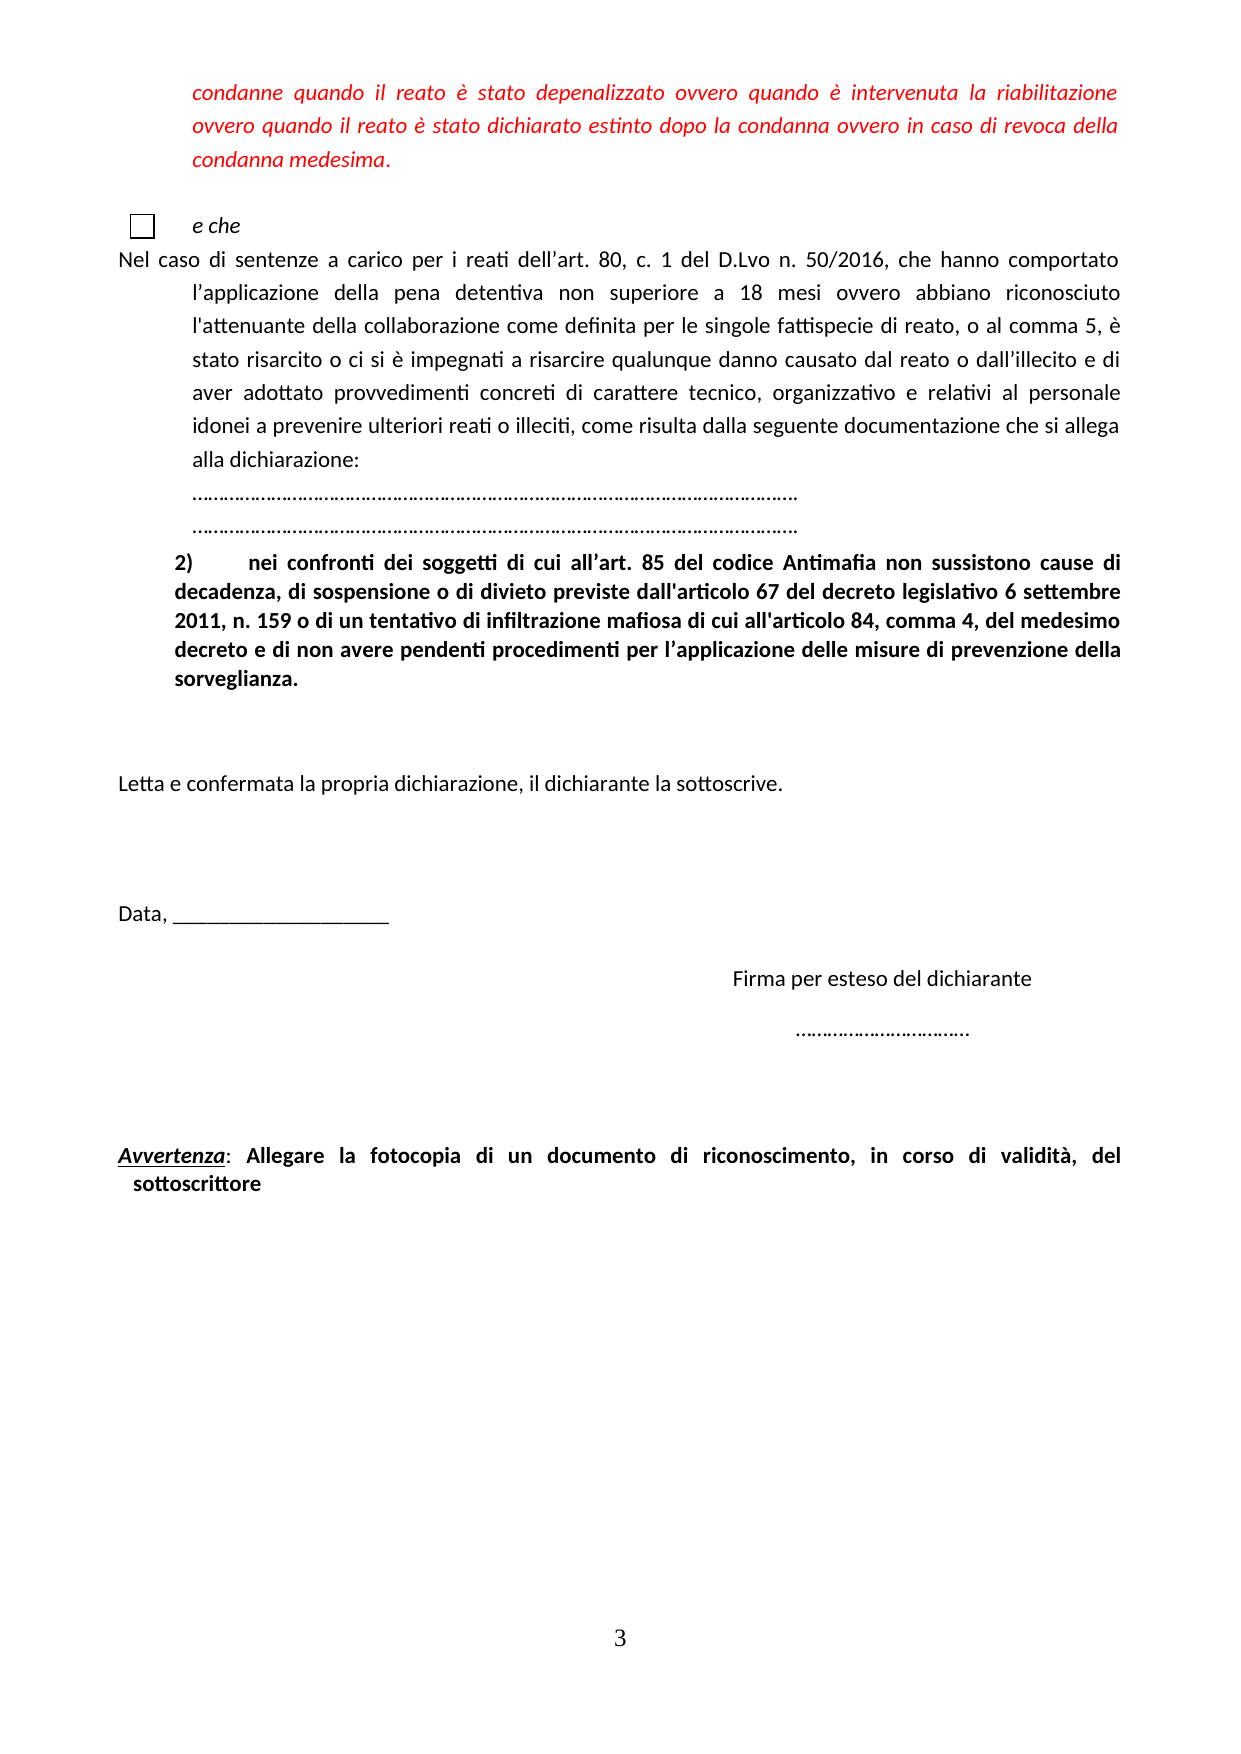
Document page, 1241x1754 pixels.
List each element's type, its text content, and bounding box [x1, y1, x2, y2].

text e che [165, 207, 1122, 240]
text Avvertenza: Allegare la fotocopia di un documento di riconoscimento, in corso di validità, del sottoscrittore [118, 1141, 1122, 1197]
text …………………………… [643, 1016, 1122, 1041]
text Nel caso di sentenze a carico per i reati dell’art. 80, c. 1 del D.Lvo n. 50/2016, che hanno comportato l’applicazione della pena detentiva non superiore a 18 mesi ovvero abbiano riconosciuto l'attenuante della collaborazione come definita per le singole fattispecie di reato, o al comma 5, è stato risarcito o ci si è impegnati a risarcire qualunque danno causato dal reato o dall’illecito e di aver adottato provvedimenti concreti di carattere tecnico, organizzativo e relativi al personale idonei a prevenire ulteriori reati o illeciti, come risulta dalla seguente documentazione che si allega alla dichiarazione: [118, 240, 1122, 474]
text Firma per esteso del dichiarante [643, 966, 1122, 991]
text Letta e confermata la propria dichiarazione, il dichiarante la sottoscrive. [118, 769, 1122, 798]
text ……………………………………………………………………………………………………. [192, 474, 1122, 507]
text condanne quando il reato è stato depenalizzato ovvero quando è intervenuta la riabilitazione ovvero quando il reato è stato dichiarato estinto dopo la condanna ovvero in caso di revoca della condanna medesima. [192, 74, 1122, 174]
text Data, ___________________ [118, 899, 1122, 927]
text ……………………………………………………………………………………………………. [192, 507, 1122, 540]
list nei confronti dei soggetti di cui all’art. 85 del codice Antimafia non sussistono cause di decadenza, di sospensione o di divieto previste dall'articolo 67 del decreto legislativo 6 settembre 2011, n. 159 o di un tentativo di infiltrazione mafiosa di cui all'articolo 84, comma 4, del medesimo decreto e di non avere pendenti procedimenti per l’applicazione delle misure di prevenzione della sorveglianza. [174, 547, 1122, 692]
